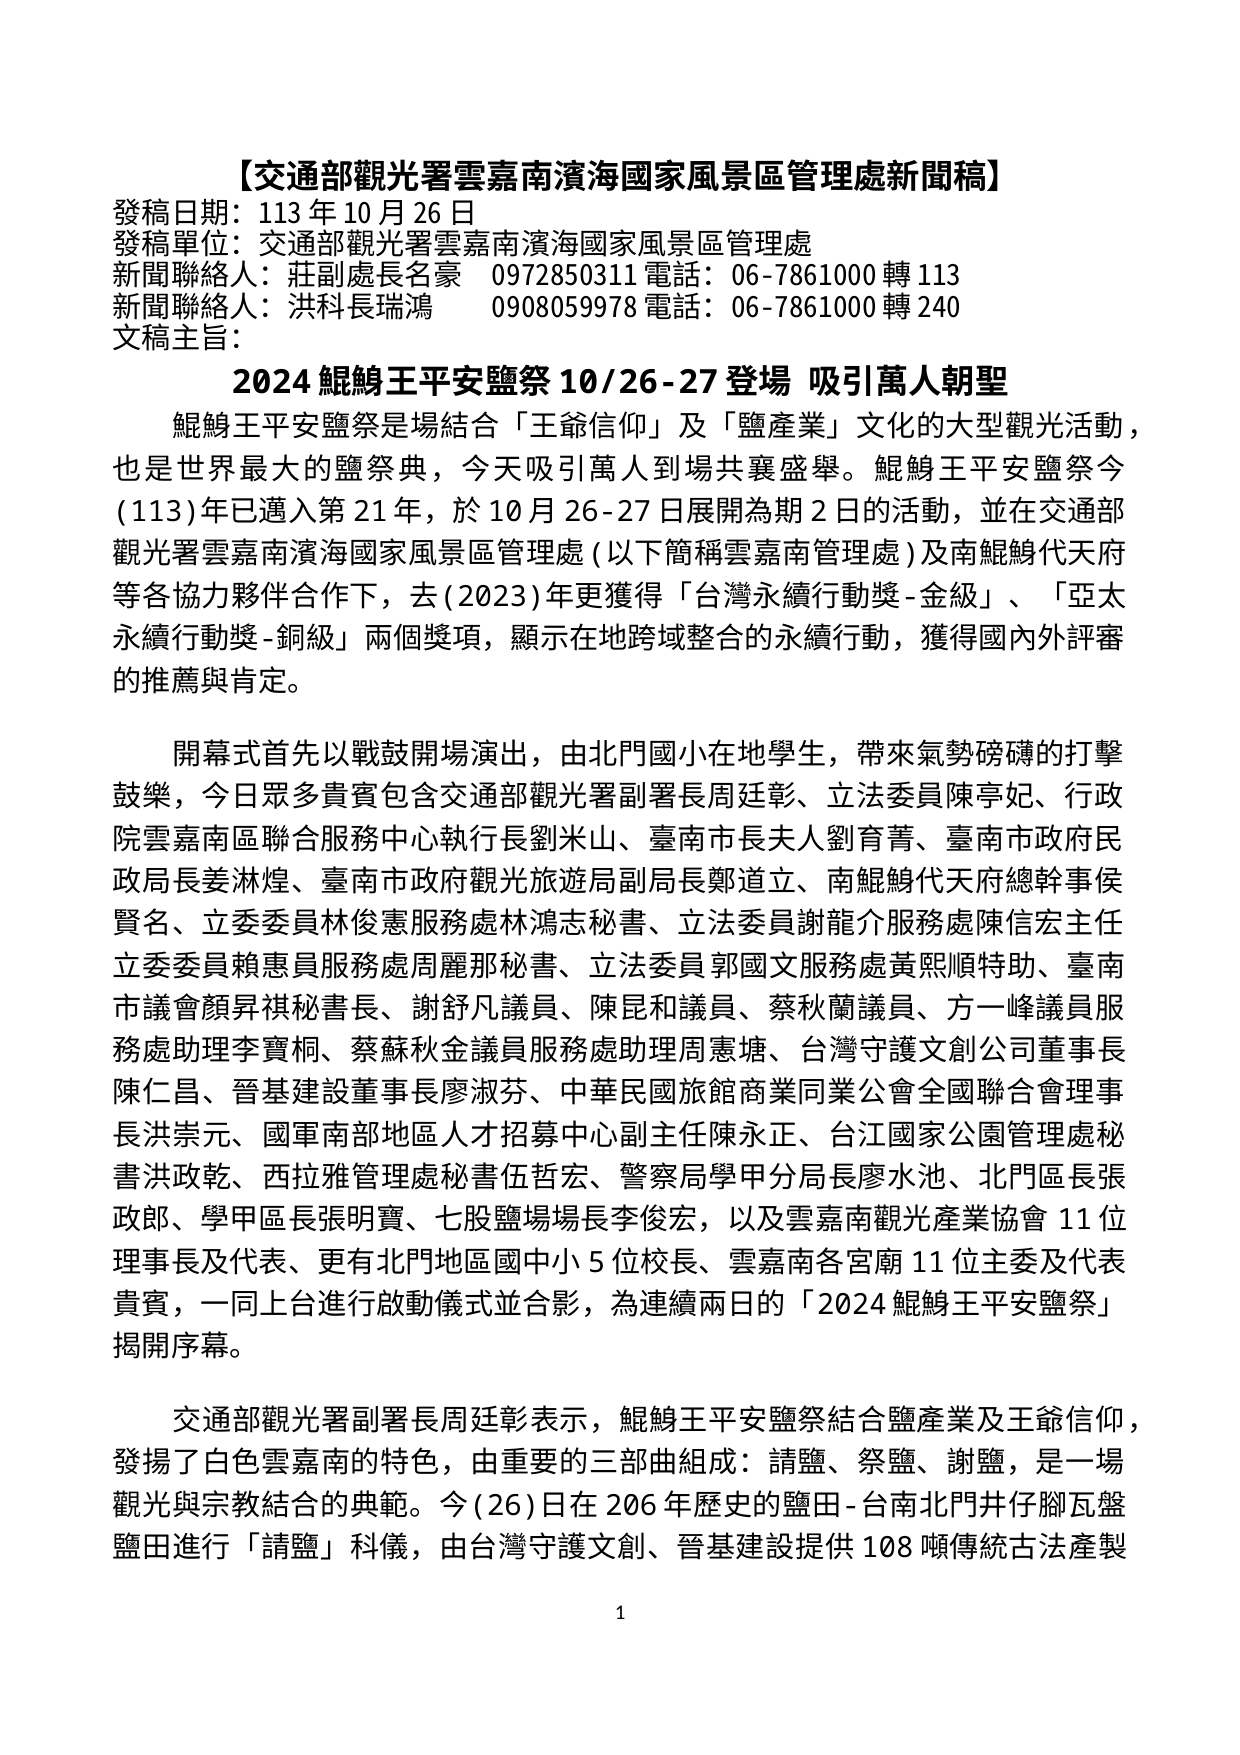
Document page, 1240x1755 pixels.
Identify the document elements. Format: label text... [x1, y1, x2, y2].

text 開幕式首先以戰鼓開場演出，由北門國小在地學生，帶來氣勢磅礴的打擊鼓樂，今日眾多貴賓包含交通部觀光署副署長周廷彰、立法委員陳亭妃、行政院雲嘉南區聯合服務中心執行長劉米山、臺南市長夫人劉育菁、臺南市政府民政局長姜淋煌、臺南市政府觀光旅遊局副局長鄭道立、南鯤鯓代天府總幹事侯賢名、立委委員林俊憲服務處林鴻志秘書、立法委員謝龍介服務處陳信宏主任、立委委員賴惠員服務處周麗那秘書、立法委員郭國文服務處黃熙順特助、臺南市議會顏昇祺秘書長、謝舒凡議員、陳昆和議員、蔡秋蘭議員、方一峰議員服務處助理李寶桐、蔡蘇秋金議員服務處助理周憲塘、台灣守護文創公司董事長陳仁昌、晉基建設董事長廖淑芬、中華民國旅館商業同業公會全國聯合會理事長洪崇元、國軍南部地區人才招募中心副主任陳永正、台江國家公園管理處秘書洪政乾、西拉雅管理處秘書伍哲宏、警察局學甲分局長廖水池、北門區長張政郎、學甲區長張明寶、七股鹽場場長李俊宏，以及雲嘉南觀光產業協會11位理事長及代表、更有北門地區國中小5位校長、雲嘉南各宮廟11位主委及代表貴賓，一同上台進行啟動儀式並合影，為連續兩日的「2024鯤鯓王平安鹽祭」揭開序幕。 [112, 731, 1127, 1365]
text 交通部觀光署副署長周廷彰表示，鯤鯓王平安鹽祭結合鹽產業及王爺信仰，發揚了白色雲嘉南的特色，由重要的三部曲組成：請鹽、祭鹽、謝鹽，是一場觀光與宗教結合的典範。今(26)日在206年歷史的鹽田-台南北門井仔腳瓦盤鹽田進行「請鹽」科儀，由台灣守護文創、晉基建設提供108噸傳統古法產製的海鹽，護送至南鯤鯓代天府，透過正統敕鹽科儀進行「祭鹽」，在108噸大鹽堆前將寶劍及符咒敕下，場面震撼人心。 [112, 1397, 1127, 1566]
text 鯤鯓王平安鹽祭是場結合「王爺信仰」及「鹽產業」文化的大型觀光活動，也是世界最大的鹽祭典，今天吸引萬人到場共襄盛舉。鯤鯓王平安鹽祭今(113)年已邁入第21年，於10月26-27日展開為期2日的活動，並在交通部觀光署雲嘉南濱海國家風景區管理處(以下簡稱雲嘉南管理處)及南鯤鯓代天府等各協力夥伴合作下，去(2023)年更獲得「台灣永續行動獎-金級」、「亞太永續行動獎-銅級」兩個獎項，顯示在地跨域整合的永續行動，獲得國內外評審的推薦與肯定。 [112, 403, 1127, 699]
text 【交通部觀光署雲嘉南濱海國家風景區管理處新聞稿】 [112, 150, 1127, 198]
text 新聞聯絡人：莊副處長名豪 0972850311電話：06-7861000轉113 [112, 261, 1240, 292]
text 新聞聯絡人：洪科長瑞鴻 0908059978電話：06-7861000轉240 [112, 292, 1240, 323]
text 發稿日期：113年10月26日 [112, 198, 1127, 229]
text 2024鯤鯓王平安鹽祭10/26-27登場 吸引萬人朝聖 [112, 354, 1127, 403]
text 文稿主旨： [112, 323, 1240, 354]
text 發稿單位：交通部觀光署雲嘉南濱海國家風景區管理處 [112, 229, 1127, 261]
